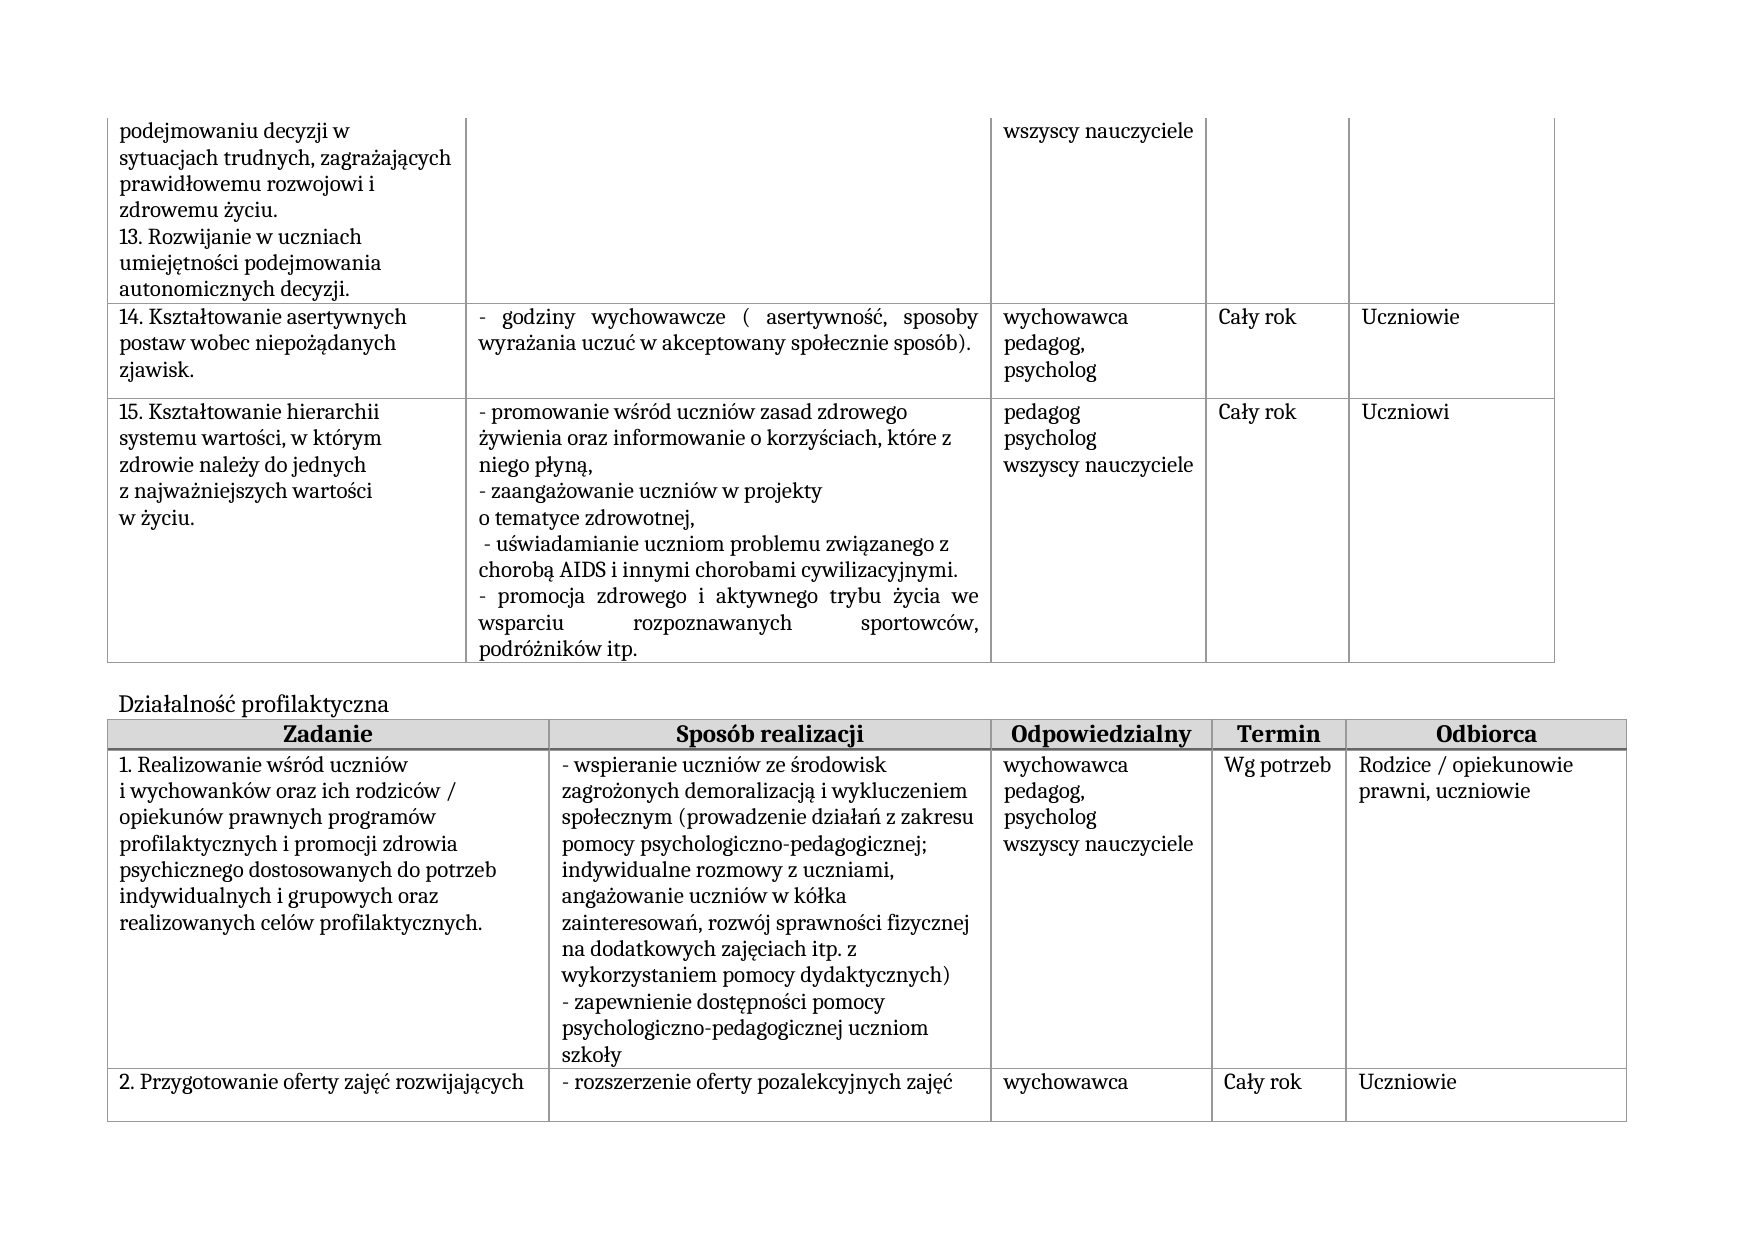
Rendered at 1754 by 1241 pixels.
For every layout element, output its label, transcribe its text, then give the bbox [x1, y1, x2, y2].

table_cell - wspieranie uczniów ze środowisk zagrożonych demoralizacją i wykluczeniem społecznym (prowadzenie działań z zakresu pomocy psychologiczno-pedagogicznej; indywidualne rozmowy z uczniami, angażowanie uczniów w kółka zainteresowań, rozwój sprawności fizycznej na dodatkowych zajęciach itp. z wykorzystaniem pomocy dydaktycznych) - zapewnienie dostępności pomocy psychologiczno-pedagogicznej uczniom szkoły [550, 751, 990, 1068]
table_cell Uczniowi [1350, 399, 1554, 662]
table_cell wychowawca [992, 1069, 1211, 1121]
table_cell Cały rok [1213, 1069, 1345, 1121]
table_cell wychowawca pedagog, psycholog [992, 304, 1205, 398]
subtitle Działalność profilaktyczna [118, 690, 1636, 718]
table_cell [1207, 118, 1348, 303]
table_header Odpowiedzialny [992, 720, 1211, 748]
table_cell wszyscy nauczyciele [992, 118, 1205, 303]
table_cell Uczniowie [1347, 1069, 1626, 1121]
table_cell [1350, 118, 1554, 303]
table_cell - rozszerzenie oferty pozalekcyjnych zajęć [550, 1069, 990, 1121]
table_cell 14. Kształtowanie asertywnych postaw wobec niepożądanych zjawisk. [108, 304, 465, 398]
table_cell wychowawca pedagog, psycholog wszyscy nauczyciele [992, 751, 1211, 1068]
table_cell Rodzice / opiekunowie prawni, uczniowie [1347, 751, 1626, 1068]
table_cell Wg potrzeb [1213, 751, 1345, 1068]
table_cell Uczniowie [1350, 304, 1554, 398]
table_cell 15. Kształtowanie hierarchii systemu wartości, w którym zdrowie należy do jednych z najważniejszych wartości w życiu. [108, 399, 465, 662]
table_cell Cały rok [1207, 399, 1348, 662]
table_cell 2. Przygotowanie oferty zajęć rozwijających [108, 1069, 548, 1121]
table_cell Cały rok [1207, 304, 1348, 398]
table_cell - promowanie wśród uczniów zasad zdrowego żywienia oraz informowanie o korzyściach, które z niego płyną, - zaangażowanie uczniów w projekty o tematyce zdrowotnej, - uświadamianie uczniom problemu związanego z chorobą AIDS i innymi chorobami cywilizacyjnymi. - promocja zdrowego i aktywnego trybu życia we wsparciu rozpoznawanych sportowców, podróżników itp. [467, 399, 990, 662]
table_cell [467, 118, 990, 303]
table_header Termin [1213, 720, 1345, 748]
table_cell podejmowaniu decyzji w sytuacjach trudnych, zagrażających prawidłowemu rozwojowi i zdrowemu życiu. 13. Rozwijanie w uczniach umiejętności podejmowania autonomicznych decyzji. [108, 118, 465, 303]
table_header Odbiorca [1347, 720, 1626, 748]
table_header Sposób realizacji [550, 720, 990, 748]
table_header Zadanie [108, 720, 548, 748]
table_cell 1. Realizowanie wśród uczniów i wychowanków oraz ich rodziców / opiekunów prawnych programów profilaktycznych i promocji zdrowia psychicznego dostosowanych do potrzeb indywidualnych i grupowych oraz realizowanych celów profilaktycznych. [108, 751, 548, 1068]
table_cell - godziny wychowawcze ( asertywność, sposoby wyrażania uczuć w akceptowany społecznie sposób). [467, 304, 990, 398]
table_cell pedagog psycholog wszyscy nauczyciele [992, 399, 1205, 662]
